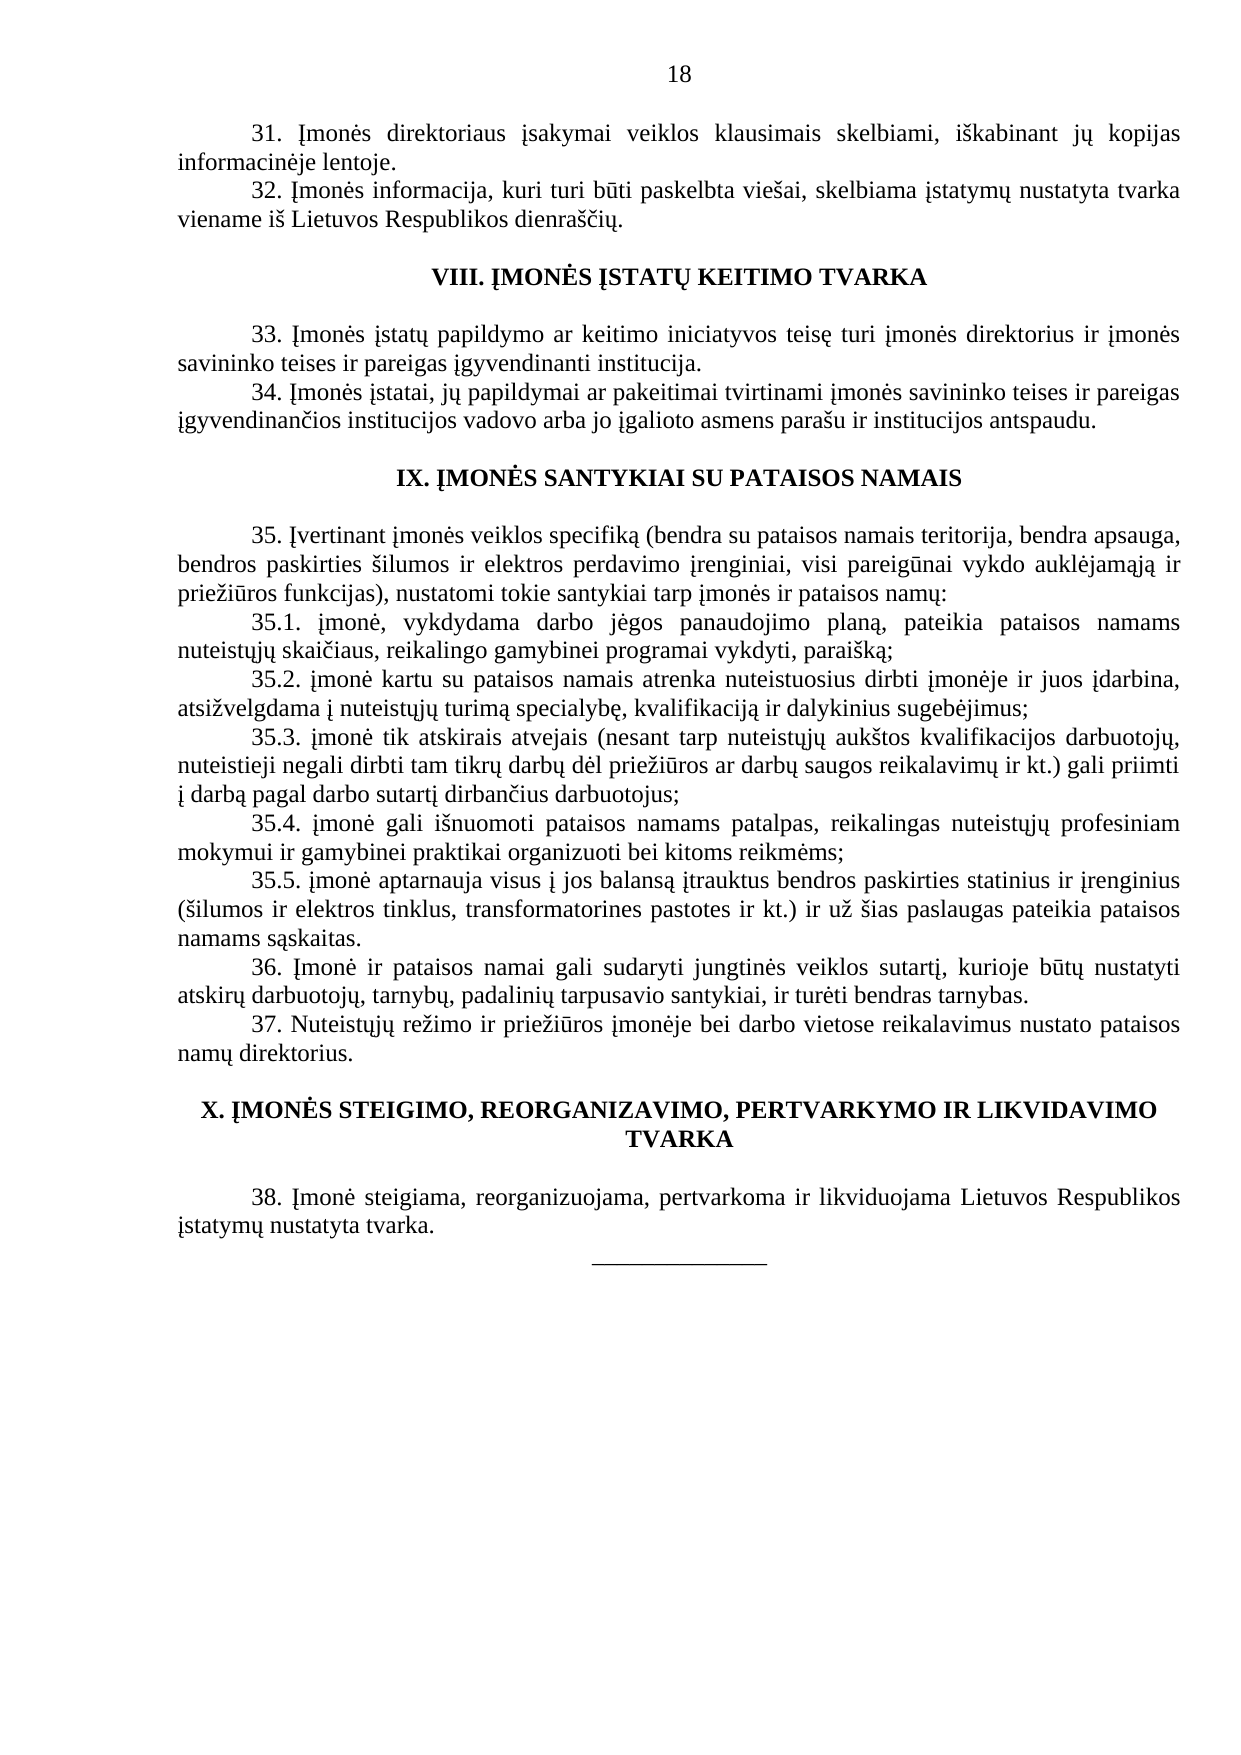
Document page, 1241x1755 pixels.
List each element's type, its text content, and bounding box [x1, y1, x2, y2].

text ______________ [177, 1239, 1181, 1268]
text X. ĮMONĖS STEIGIMO, REORGANIZAVIMO, PERTVARKYMO IR LIKVIDAVIMO TVARKA [177, 1096, 1181, 1153]
text 34. Įmonės įstatai, jų papildymai ar pakeitimai tvirtinami įmonės savininko teises ir pareigas įgyvendinančios institucijos vadovo arba jo įgalioto asmens parašu ir institucijos antspaudu. [177, 377, 1181, 434]
text 35.4. įmonė gali išnuomoti pataisos namams patalpas, reikalingas nuteistųjų profesiniam mokymui ir gamybinei praktikai organizuoti bei kitoms reikmėms; [177, 808, 1181, 866]
text 35.3. įmonė tik atskirais atvejais (nesant tarp nuteistųjų aukštos kvalifikacijos darbuotojų, nuteistieji negali dirbti tam tikrų darbų dėl priežiūros ar darbų saugos reikalavimų ir kt.) gali priimti į darbą pagal darbo sutartį dirbančius darbuotojus; [177, 722, 1181, 808]
text 35. Įvertinant įmonės veiklos specifiką (bendra su pataisos namais teritorija, bendra apsauga, bendros paskirties šilumos ir elektros perdavimo įrenginiai, visi pareigūnai vykdo auklėjamąją ir priežiūros funkcijas), nustatomi tokie santykiai tarp įmonės ir pataisos namų: [177, 521, 1181, 607]
text IX. ĮMONĖS SANTYKIAI SU PATAISOS NAMAIS [177, 463, 1181, 492]
text 36. Įmonė ir pataisos namai gali sudaryti jungtinės veiklos sutartį, kurioje būtų nustatyti atskirų darbuotojų, tarnybų, padalinių tarpusavio santykiai, ir turėti bendras tarnybas. [177, 952, 1181, 1009]
text 31. Įmonės direktoriaus įsakymai veiklos klausimais skelbiami, iškabinant jų kopijas informacinėje lentoje. [177, 118, 1181, 176]
text 35.5. įmonė aptarnauja visus į jos balansą įtrauktus bendros paskirties statinius ir įrenginius (šilumos ir elektros tinklus, transformatorines pastotes ir kt.) ir už šias paslaugas pateikia pataisos namams sąskaitas. [177, 866, 1181, 952]
text 38. Įmonė steigiama, reorganizuojama, pertvarkoma ir likviduojama Lietuvos Respublikos įstatymų nustatyta tvarka. [177, 1182, 1181, 1239]
text VIII. ĮMONĖS ĮSTATŲ KEITIMO TVARKA [177, 262, 1181, 291]
text 37. Nuteistųjų režimo ir priežiūros įmonėje bei darbo vietose reikalavimus nustato pataisos namų direktorius. [177, 1009, 1181, 1067]
text 32. Įmonės informacija, kuri turi būti paskelbta viešai, skelbiama įstatymų nustatyta tvarka viename iš Lietuvos Respublikos dienraščių. [177, 176, 1181, 233]
text 33. Įmonės įstatų papildymo ar keitimo iniciatyvos teisę turi įmonės direktorius ir įmonės savininko teises ir pareigas įgyvendinanti institucija. [177, 319, 1181, 377]
text 35.2. įmonė kartu su pataisos namais atrenka nuteistuosius dirbti įmonėje ir juos įdarbina, atsižvelgdama į nuteistųjų turimą specialybę, kvalifikaciją ir dalykinius sugebėjimus; [177, 664, 1181, 722]
text 35.1. įmonė, vykdydama darbo jėgos panaudojimo planą, pateikia pataisos namams nuteistųjų skaičiaus, reikalingo gamybinei programai vykdyti, paraišką; [177, 607, 1181, 664]
